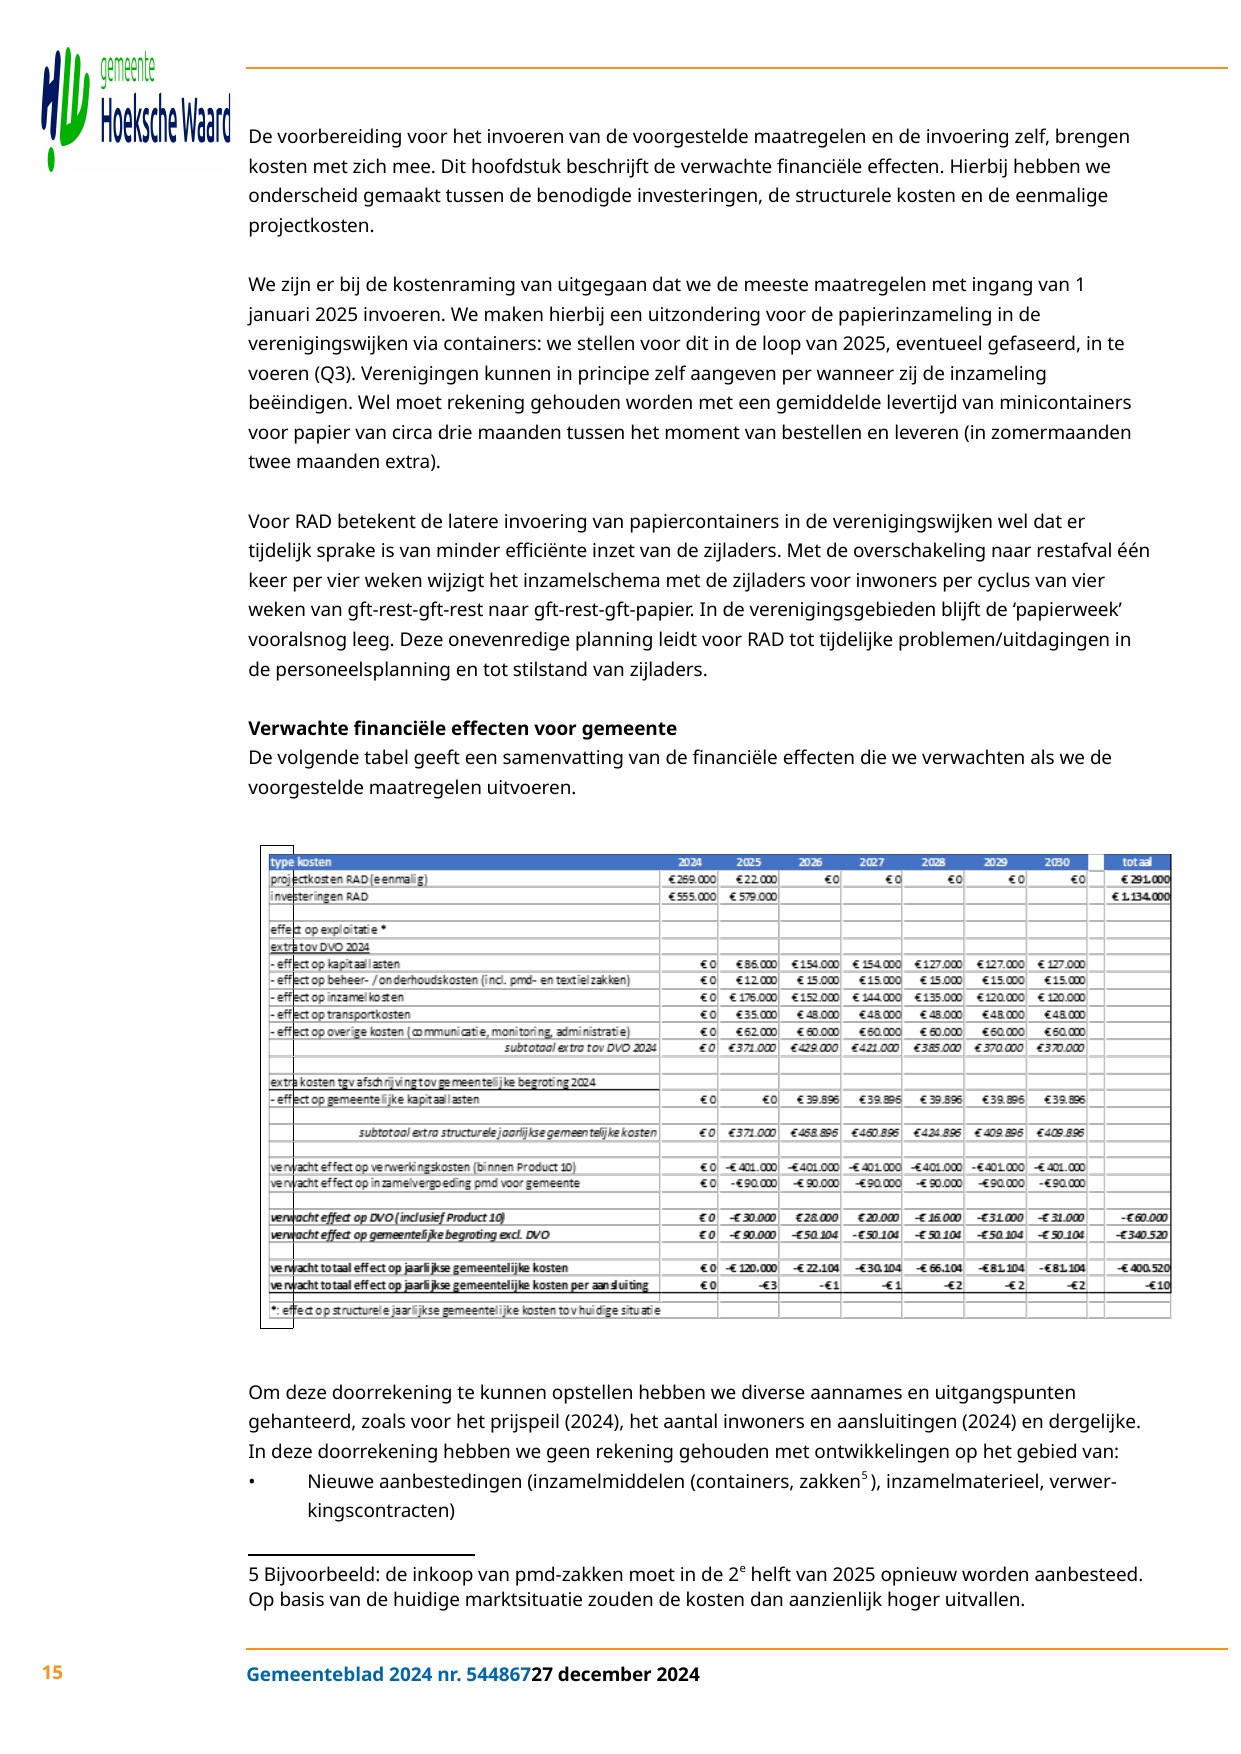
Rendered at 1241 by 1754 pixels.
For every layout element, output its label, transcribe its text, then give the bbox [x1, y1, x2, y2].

text Om deze doorrekening te kunnen opstellen hebben we diverse aannames en uitgangspunten gehanteerd, zoals voor het prijspeil (2024), het aantal inwoners en aansluitingen (2024) en dergelijke. [248, 1379, 1152, 1434]
list Nieuwe aanbestedingen (inzamelmiddelen (containers, zakken), inzamelmaterieel, verwer-kingscontracten) [248, 1468, 1152, 1523]
picture [41, 47, 231, 172]
text Verwachte financiële effecten voor gemeente [248, 715, 1152, 741]
text Voor RAD betekent de latere invoering van papiercontainers in de verenigingswijken wel dat er tijdelijk sprake is van minder efficiënte inzet van de zijladers. Met de overschakeling naar restafval één keer per vier weken wijzigt het inzamelschema met de zijladers voor inwoners per cyclus van vier weken van gft-rest-gft-rest naar gft-rest-gft-papier. In de verenigingsgebieden blijft de ‘papierweek’ vooralsnog leeg. Deze onevenredige planning leidt voor RAD tot tijdelijke problemen/uitdagingen in de personeelsplanning en tot stilstand van zijladers. [248, 508, 1152, 681]
text De volgende tabel geeft een samenvatting van de financiële effecten die we verwachten als we de voorgestelde maatregelen uitvoeren. [248, 744, 1152, 800]
picture [268, 854, 1173, 1320]
text We zijn er bij de kostenraming van uitgegaan dat we de meeste maatregelen met ingang van 1 januari 2025 invoeren. We maken hierbij een uitzondering voor de papierinzameling in de verenigingswijken via containers: we stellen voor dit in de loop van 2025, eventueel gefaseerd, in te voeren (Q3). Verenigingen kunnen in principe zelf aangeven per wanneer zij de inzameling beëindigen. Wel moet rekening gehouden worden met een gemiddelde levertijd van minicontainers voor papier van circa drie maanden tussen het moment van bestellen en leveren (in zomermaanden twee maanden extra). [248, 271, 1152, 474]
text In deze doorrekening hebben we geen rekening gehouden met ontwikkelingen op het gebied van: [248, 1438, 1152, 1464]
text De voorbereiding voor het invoeren van de voorgestelde maatregelen en de invoering zelf, brengen kosten met zich mee. Dit hoofdstuk beschrijft de verwachte financiële effecten. Hierbij hebben we onderscheid gemaakt tussen de benodigde investeringen, de structurele kosten en de eenmalige projectkosten. [248, 123, 1152, 238]
list Bijvoorbeeld: de inkoop van pmd-zakken moet in de 2e helft van 2025 opnieuw worden aanbesteed. Op basis van de huidige marktsituatie zouden de kosten dan aanzienlijk hoger uitvallen. [248, 1561, 1152, 1612]
